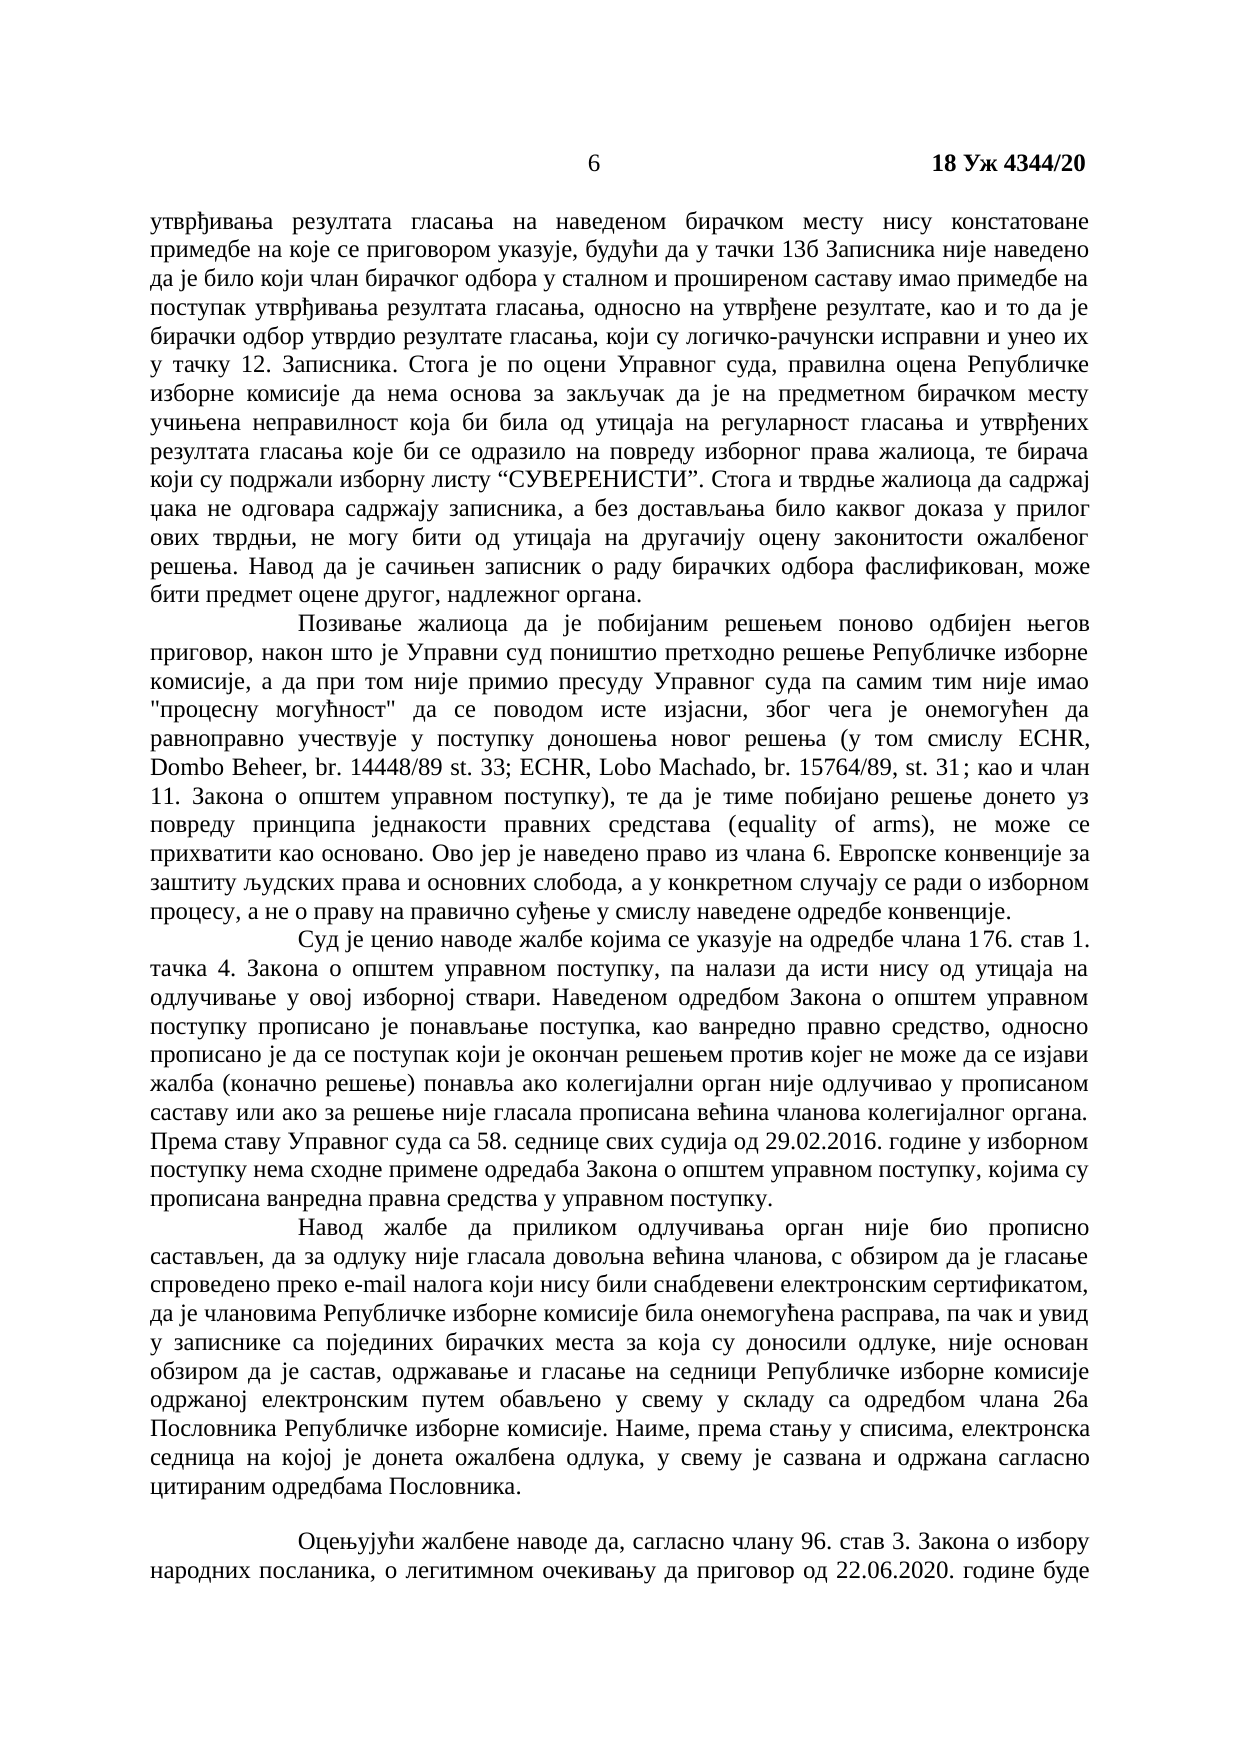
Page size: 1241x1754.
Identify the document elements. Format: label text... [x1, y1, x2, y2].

text Навод жалбе да приликом одлучивања орган није био прописно састављен, да за одлуку није гласала довољна већина чланова, с обзиром да је гласање спроведено преко e-mail налога који нису били снабдевени електронским сертификатом, да је члановима Републичке изборне комисије била онемогућена расправа, па чак и увид у записнике са појединих бирачких места за која су доносили одлуке, није основан обзиром да је састав, одржавање и гласање на седници Републичке изборне комисије одржаној електронским путем обављено у свему у складу са одредбом члана 26а Пословника Републичке изборне комисије. Наиме, према стању у списима, електронска седница на којој је донета ожалбена одлука, у свему је сазвана и одржана сагласно цитираним одредбама Пословника. [150, 1212, 1090, 1499]
text Оцењујући жалбене наводе да, сагласно члану 96. став 3. Закона о избору народних посланика, о легитимном очекивању да приговор од 22.06.2020. године буде [150, 1526, 1090, 1583]
text утврђивања резултата гласања на наведеном бирачком месту нису констатоване примедбе на које се приговором указује, будући да у тачки 13б Записника није наведено да је било који члан бирачког одбора у сталном и проширеном саставу имао примедбе на поступак утврђивања резултата гласања, односно на утврђене резултате, као и то да је бирачки одбор утврдио резултате гласања, који су логичко-рачунски исправни и унео их у тачку 12. Записника. Стога је по оцени Управног суда, правилна оцена Републичке изборне комисије да нема основа за закључак да је на предметном бирачком месту учињена неправилност која би била од утицаја на регуларност гласања и утврђених резултата гласања које би се одразило на повреду изборног права жалиоца, те бирача који су подржали изборну листу “СУВЕРЕНИСТИ”. Стога и тврдње жалиоца да садржај џака не одговара садржају записника, а без достављања било каквог доказа у прилог ових тврдњи, не могу бити од утицаја на другачију оцену законитости ожалбеног решења. Навод да је сачињен записник о раду бирачких одбора фаслификован, може бити предмет оцене другог, надлежног органа. [150, 206, 1090, 608]
text Суд је ценио наводе жалбе којима се указује на одредбе члана 176. став 1. тачка 4. Закона о општем управном поступку, па налази да исти нису од утицаја на одлучивање у овој изборној ствари. Наведеном одредбом Закона о општем управном поступку прописано је понављање поступка, као ванредно правно средство, односно прописано је да се поступак који је окончан решењем против којег не може да се изјави жалба (коначно решење) понавља ако колегијални орган није одлучивао у прописаном саставу или ако за решење није гласала прописана већина чланова колегијалног органа. Према ставу Управног суда са 58. седнице свих судија од 29.02.2016. године у изборном поступку нема сходне примене одредаба Закона о општем управном поступку, којима су прописана ванредна правна средства у управном поступку. [150, 924, 1090, 1212]
text Позивање жалиоца да је побијаним решењем поново одбијен његов приговор, након што је Управни суд поништио претходно решење Републичке изборне комисије, а да при том није примио пресуду Управног суда па самим тим није имао "процесну могућност" да се поводом исте изјасни, због чега је онемогућен да равноправно учествује у поступку доношења новог решења (у том смислу ECHR, Dombo Beheer, br. 14448/89 st. 33; ECHR, Lobo Machado, br. 15764/89, st. 31; као и члан 11. Закона о општем управном поступку), те да је тиме побијано решење донето уз повреду принципа једнакости правних средстава (equality of arms), не може се прихватити као основано. Ово јер је наведено право из члана 6. Европске конвенције за заштиту људских права и основних слобода, а у конкретном случају се ради о изборном процесу, а не о праву на правично суђење у смислу наведене одредбе конвенције. [150, 608, 1090, 924]
